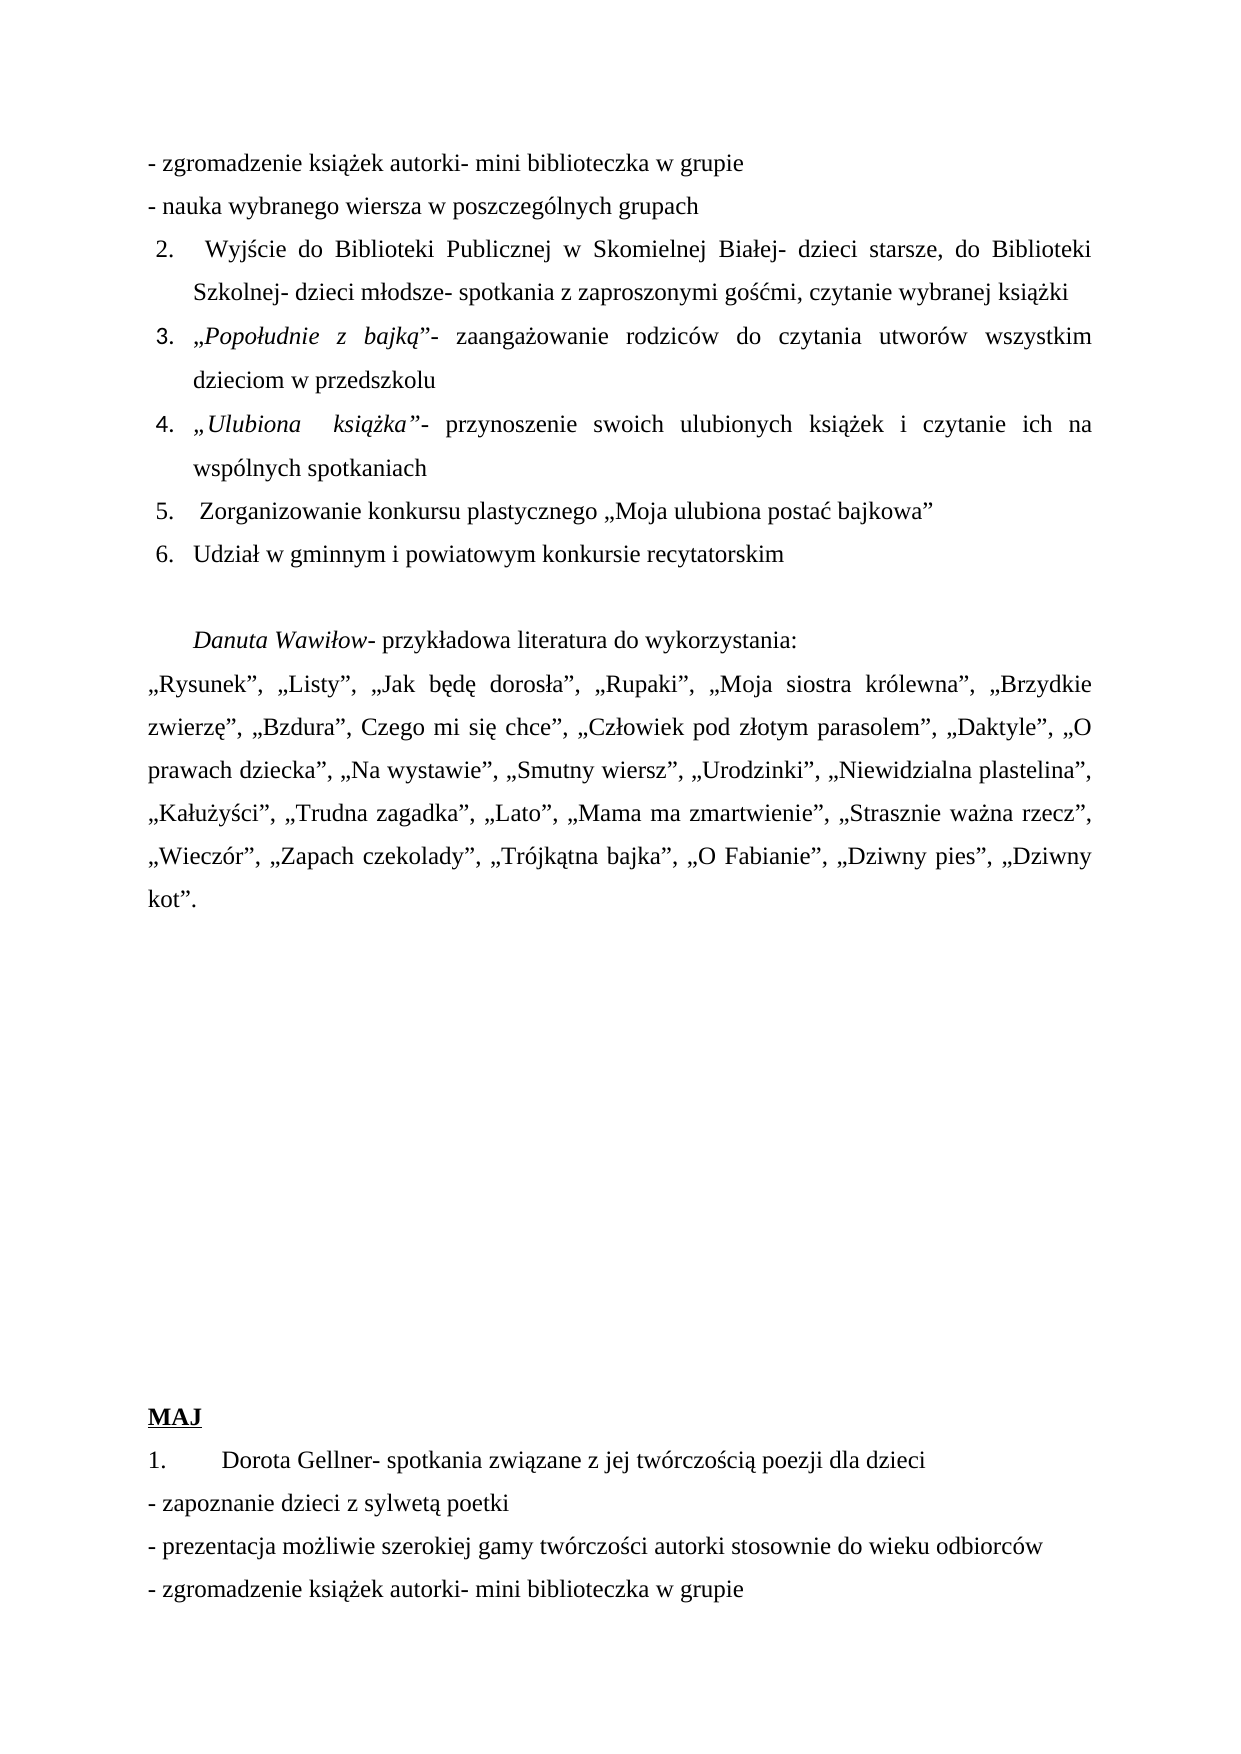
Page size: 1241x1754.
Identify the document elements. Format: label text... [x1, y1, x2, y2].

text - zapoznanie dzieci z sylwetą poetki [148, 1488, 1093, 1517]
list Wyjście do Biblioteki Publicznej w Skomielnej Białej- dzieci starsze, do Biblioteki Szkolnej- dzieci młodsze- spotkania z zaproszonymi gośćmi, czytanie wybranej książki [155, 234, 1093, 306]
list - prezentacja możliwie szerokiej gamy twórczości autorki stosownie do wieku odbiorców [148, 1531, 1093, 1560]
text „Rysunek”, „Listy”, „Jak będę dorosła”, „Rupaki”, „Moja siostra królewna”, „Brzydkie zwierzę”, „Bzdura”, Czego mi się chce”, „Człowiek pod złotym parasolem”, „Daktyle”, „O prawach dziecka”, „Na wystawie”, „Smutny wiersz”, „Urodzinki”, „Niewidzialna plastelina”, „Kałużyści”, „Trudna zagadka”, „Lato”, „Mama ma zmartwienie”, „Strasznie ważna rzecz”, „Wieczór”, „Zapach czekolady”, „Trójkątna bajka”, „O Fabianie”, „Dziwny pies”, „Dziwny kot”. [148, 669, 1093, 913]
text Danuta Wawiłow- przykładowa literatura do wykorzystania: [148, 626, 1093, 654]
list - zgromadzenie książek autorki- mini biblioteczka w grupie [148, 1574, 1093, 1603]
list Udział w gminnym i powiatowym konkursie recytatorskim [155, 539, 1093, 568]
list „Popołudnie z bajką”- zaangażowanie rodziców do czytania utworów wszystkim dzieciom w przedszkolu [155, 320, 1093, 394]
list „Ulubiona książka”- przynoszenie swoich ulubionych książek i czytanie ich na wspólnych spotkaniach [155, 408, 1093, 482]
list Zorganizowanie konkursu plastycznego „Moja ulubiona postać bajkowa” [155, 496, 1093, 525]
text MAJ 1. Dorota Gellner- spotkania związane z jej twórczością poezji dla dzieci [148, 1402, 1093, 1474]
list - zgromadzenie książek autorki- mini biblioteczka w grupie [148, 148, 1093, 176]
list - nauka wybranego wiersza w poszczególnych grupach [148, 191, 1093, 219]
